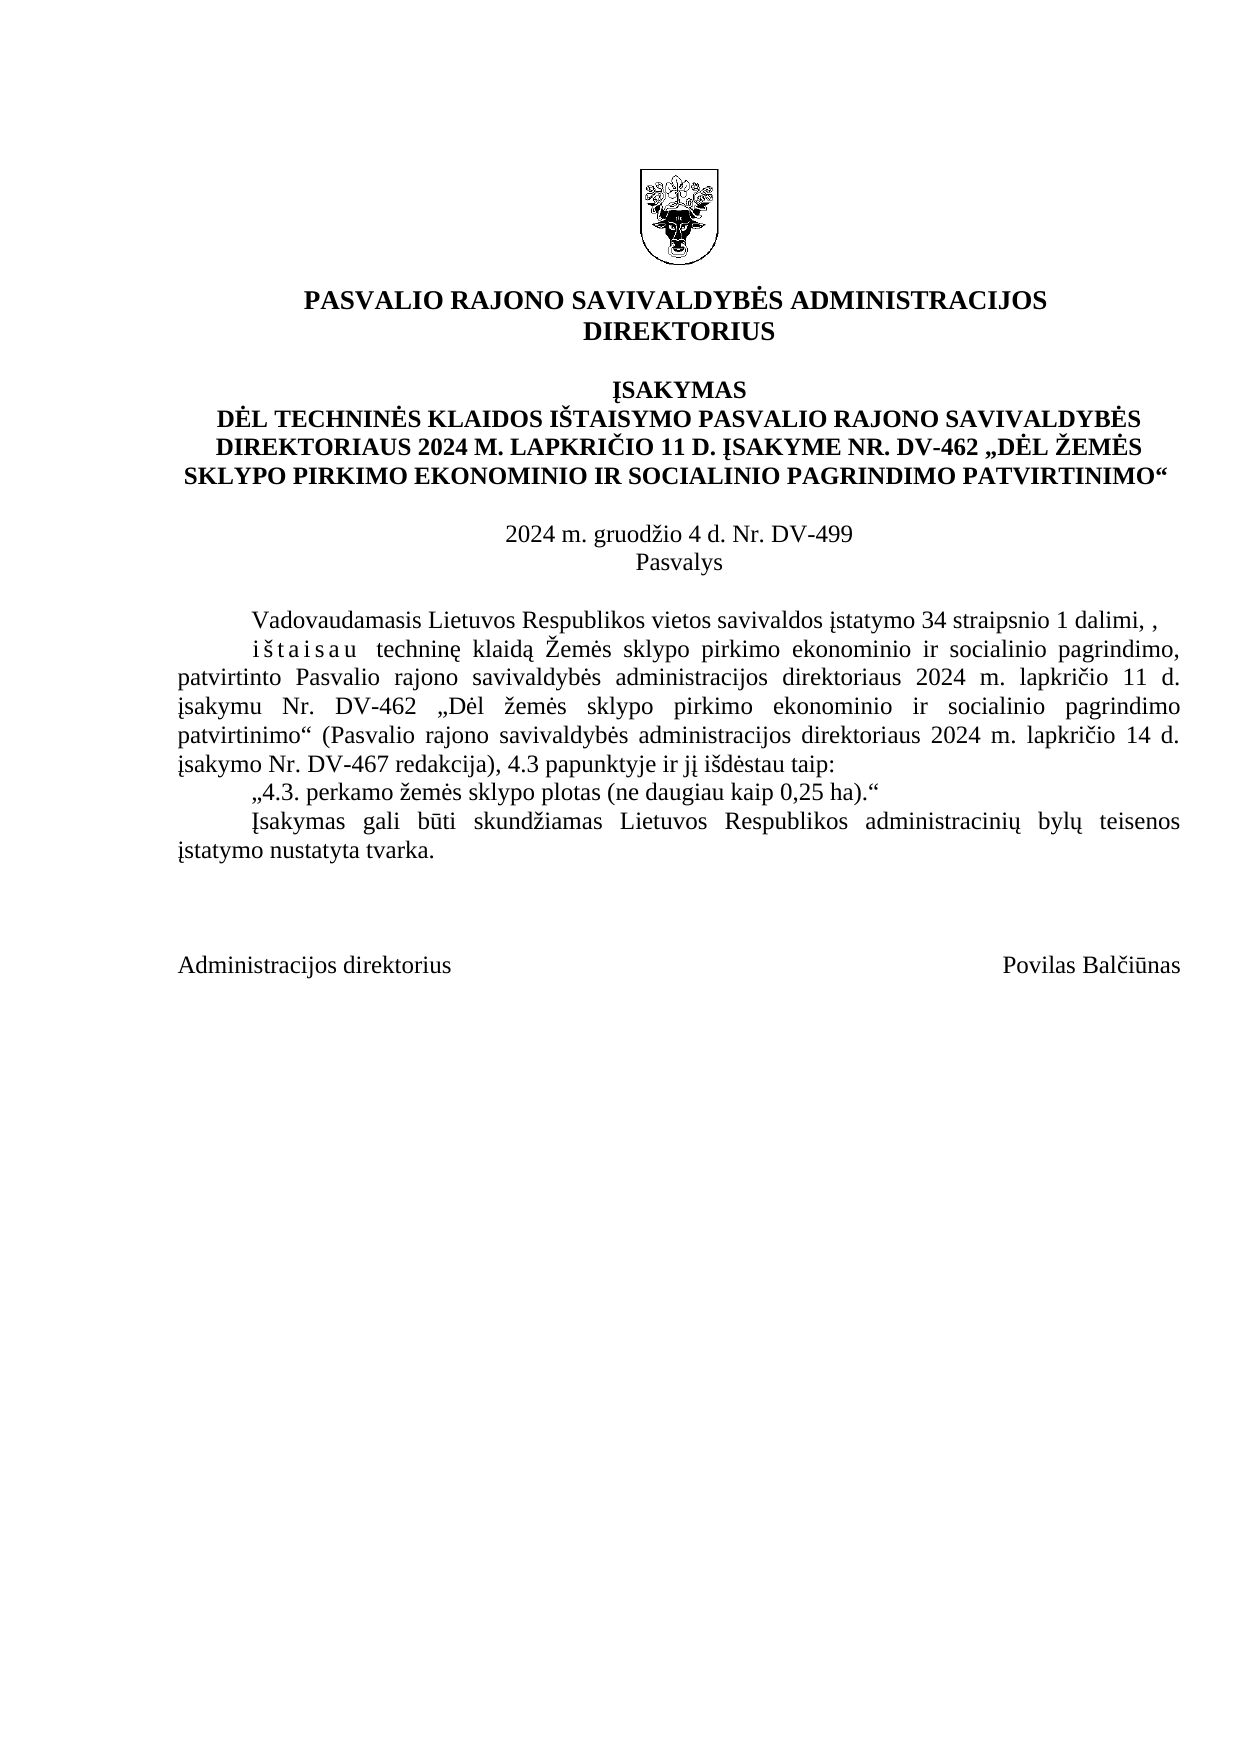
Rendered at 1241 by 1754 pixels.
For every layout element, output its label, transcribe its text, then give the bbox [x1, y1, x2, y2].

text Įsakymas gali būti skundžiamas Lietuvos Respublikos administracinių bylų teisenos įstatymo nustatyta tvarka. [177, 806, 1181, 864]
text Administracijos direktorius Povilas Balčiūnas [177, 950, 1181, 979]
text ištaisau techninę klaidą Žemės sklypo pirkimo ekonominio ir socialinio pagrindimo, patvirtinto Pasvalio rajono savivaldybės administracijos direktoriaus 2024 m. lapkričio 11 d. įsakymu Nr. DV-462 „Dėl žemės sklypo pirkimo ekonominio ir socialinio pagrindimo patvirtinimo“ (Pasvalio rajono savivaldybės administracijos direktoriaus 2024 m. lapkričio 14 d. įsakymo Nr. DV-467 redakcija), 4.3 papunktyje ir jį išdėstau taip: [177, 634, 1181, 777]
text Pasvalio rajono savivaldybės administracijos [177, 284, 1181, 315]
text direktorius [177, 315, 1181, 346]
text „4.3. perkamo žemės sklypo plotas (ne daugiau kaip 0,25 ha).“ [177, 777, 1181, 806]
text 2024 m. gruodžio 4 d. Nr. DV-499 [177, 519, 1181, 547]
text DĖL TECHNINĖS KLAIDOS IŠTAISYMO PASVALIO RAJONO SAVIVALDYBĖS DIREKTORIAUS 2024 M. LAPKRIČIO 11 D. ĮSAKYME NR. DV-462 „dėl ŽEMĖS SKLYPO PIRKIMO EKONOMINIO IR SOCIALINIO PAGRINDIMO PATVIRTINIMO“ [177, 404, 1181, 490]
text Pasvalys [177, 547, 1181, 576]
text Vadovaudamasis Lietuvos Respublikos vietos savivaldos įstatymo 34 straipsnio 1 dalimi, , [177, 605, 1181, 634]
text įsakymas [177, 375, 1181, 404]
